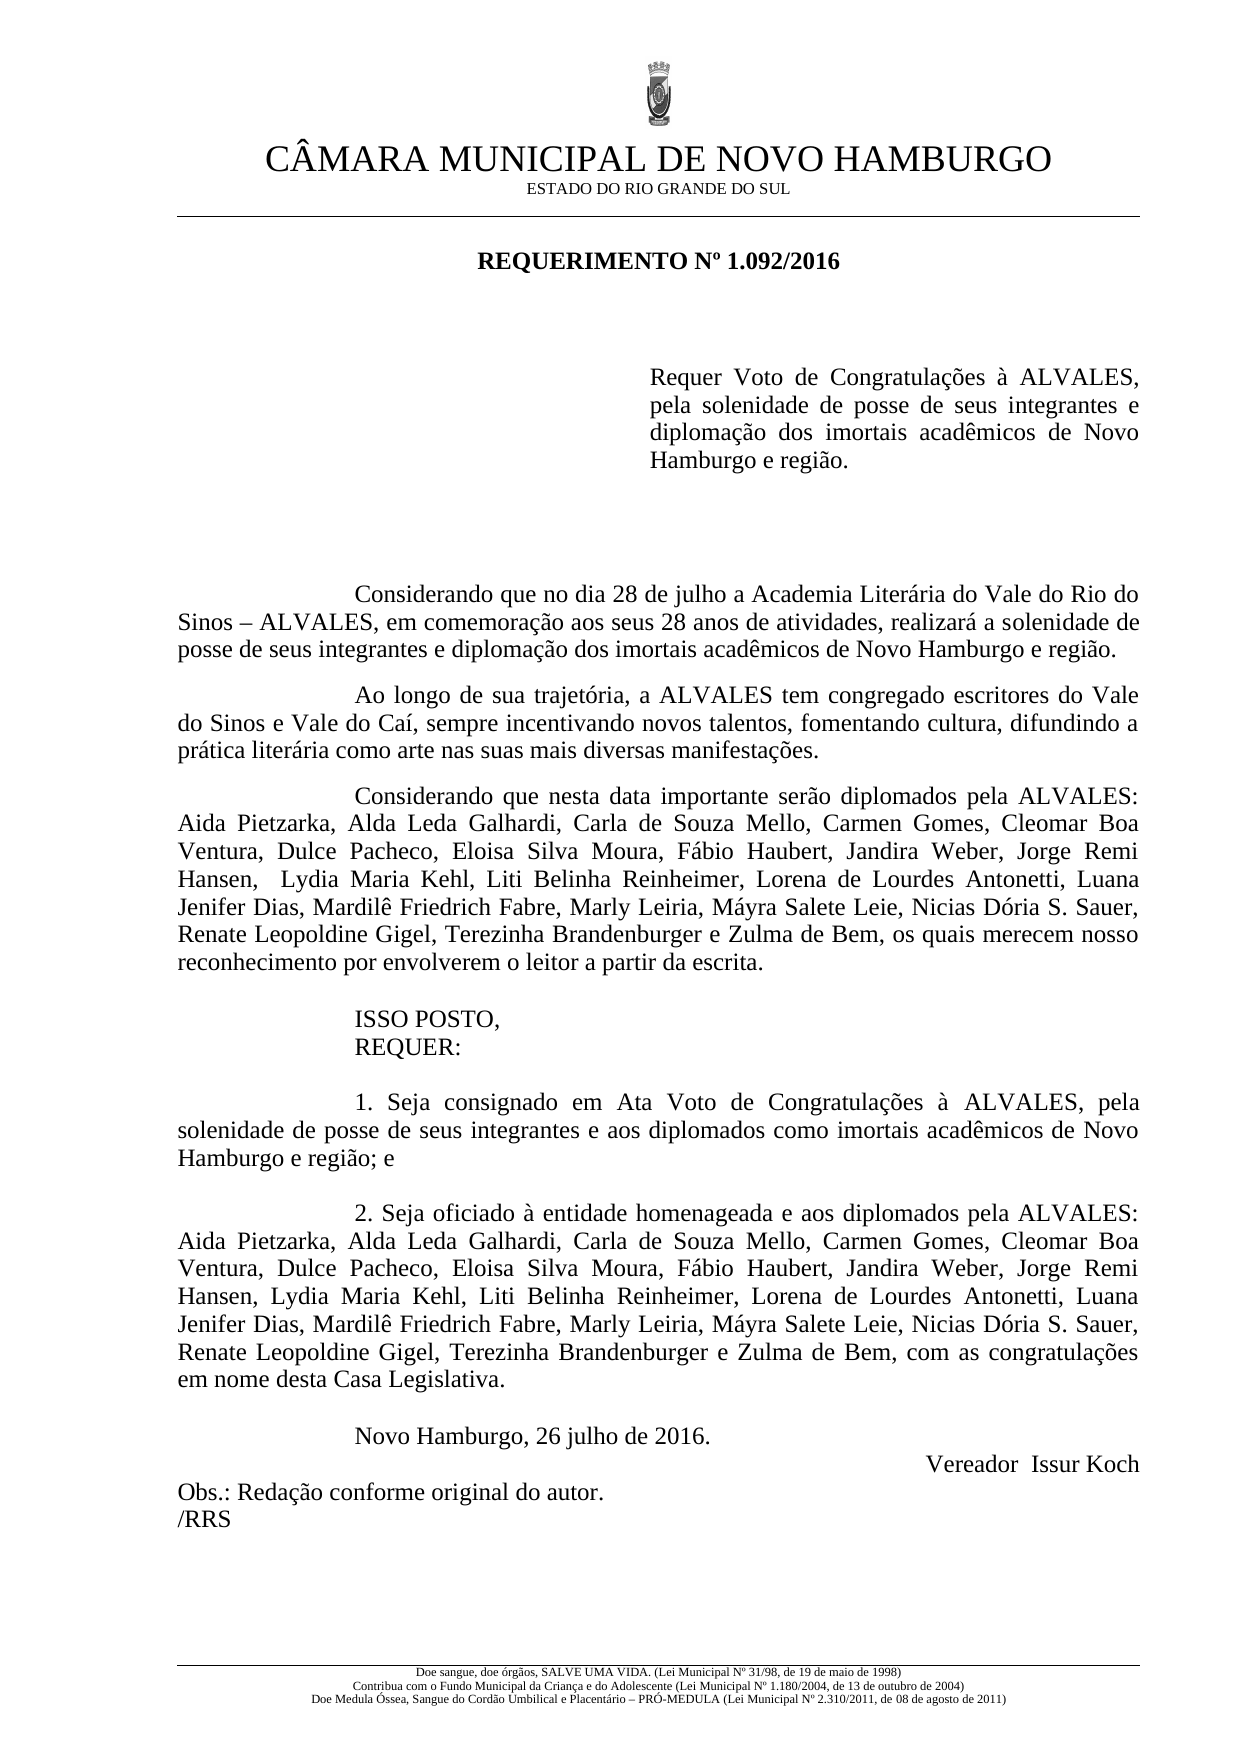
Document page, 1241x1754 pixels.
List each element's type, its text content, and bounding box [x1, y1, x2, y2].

text REQUERIMENTO Nº 1.092/2016 [177, 247, 1140, 274]
text Considerando que no dia 28 de julho a Academia Literária do Vale do Rio do Sinos – ALVALES, em comemoração aos seus 28 anos de atividades, realizará a solenidade de posse de seus integrantes e diplomação dos imortais acadêmicos de Novo Hamburgo e região. [177, 580, 1140, 663]
text Ao longo de sua trajetória, a ALVALES tem congregado escritores do Vale do Sinos e Vale do Caí, sempre incentivando novos talentos, fomentando cultura, difundindo a prática literária como arte nas suas mais diversas manifestações. [177, 681, 1140, 764]
text Obs.: Redação conforme original do autor. [177, 1478, 1140, 1505]
text REQUER: [177, 1033, 1140, 1061]
text Requer Voto de Congratulações à ALVALES, pela solenidade de posse de seus integrantes e diplomação dos imortais acadêmicos de Novo Hamburgo e região. [649, 363, 1140, 474]
text Novo Hamburgo, 26 julho de 2016. [177, 1422, 1140, 1450]
text 1. Seja consignado em Ata Voto de Congratulações à ALVALES, pela solenidade de posse de seus integrantes e aos diplomados como imortais acadêmicos de Novo Hamburgo e região; e [177, 1088, 1140, 1171]
text Considerando que nesta data importante serão diplomados pela ALVALES: Aida Pietzarka, Alda Leda Galhardi, Carla de Souza Mello, Carmen Gomes, Cleomar Boa Ventura, Dulce Pacheco, Eloisa Silva Moura, Fábio Haubert, Jandira Weber, Jorge Remi Hansen, Lydia Maria Kehl, Liti Belinha Reinheimer, Lorena de Lourdes Antonetti, Luana Jenifer Dias, Mardilê Friedrich Fabre, Marly Leiria, Máyra Salete Leie, Nicias Dória S. Sauer, Renate Leopoldine Gigel, Terezinha Brandenburger e Zulma de Bem, os quais merecem nosso reconhecimento por envolverem o leitor a partir da escrita. [177, 782, 1140, 976]
text ISSO POSTO, [177, 1005, 1140, 1033]
text /RRS [177, 1505, 1140, 1533]
text Vereador Issur Koch [177, 1450, 1140, 1478]
text 2. Seja oficiado à entidade homenageada e aos diplomados pela ALVALES: Aida Pietzarka, Alda Leda Galhardi, Carla de Souza Mello, Carmen Gomes, Cleomar Boa Ventura, Dulce Pacheco, Eloisa Silva Moura, Fábio Haubert, Jandira Weber, Jorge Remi Hansen, Lydia Maria Kehl, Liti Belinha Reinheimer, Lorena de Lourdes Antonetti, Luana Jenifer Dias, Mardilê Friedrich Fabre, Marly Leiria, Máyra Salete Leie, Nicias Dória S. Sauer, Renate Leopoldine Gigel, Terezinha Brandenburger e Zulma de Bem, com as congratulações em nome desta Casa Legislativa. [177, 1199, 1140, 1393]
